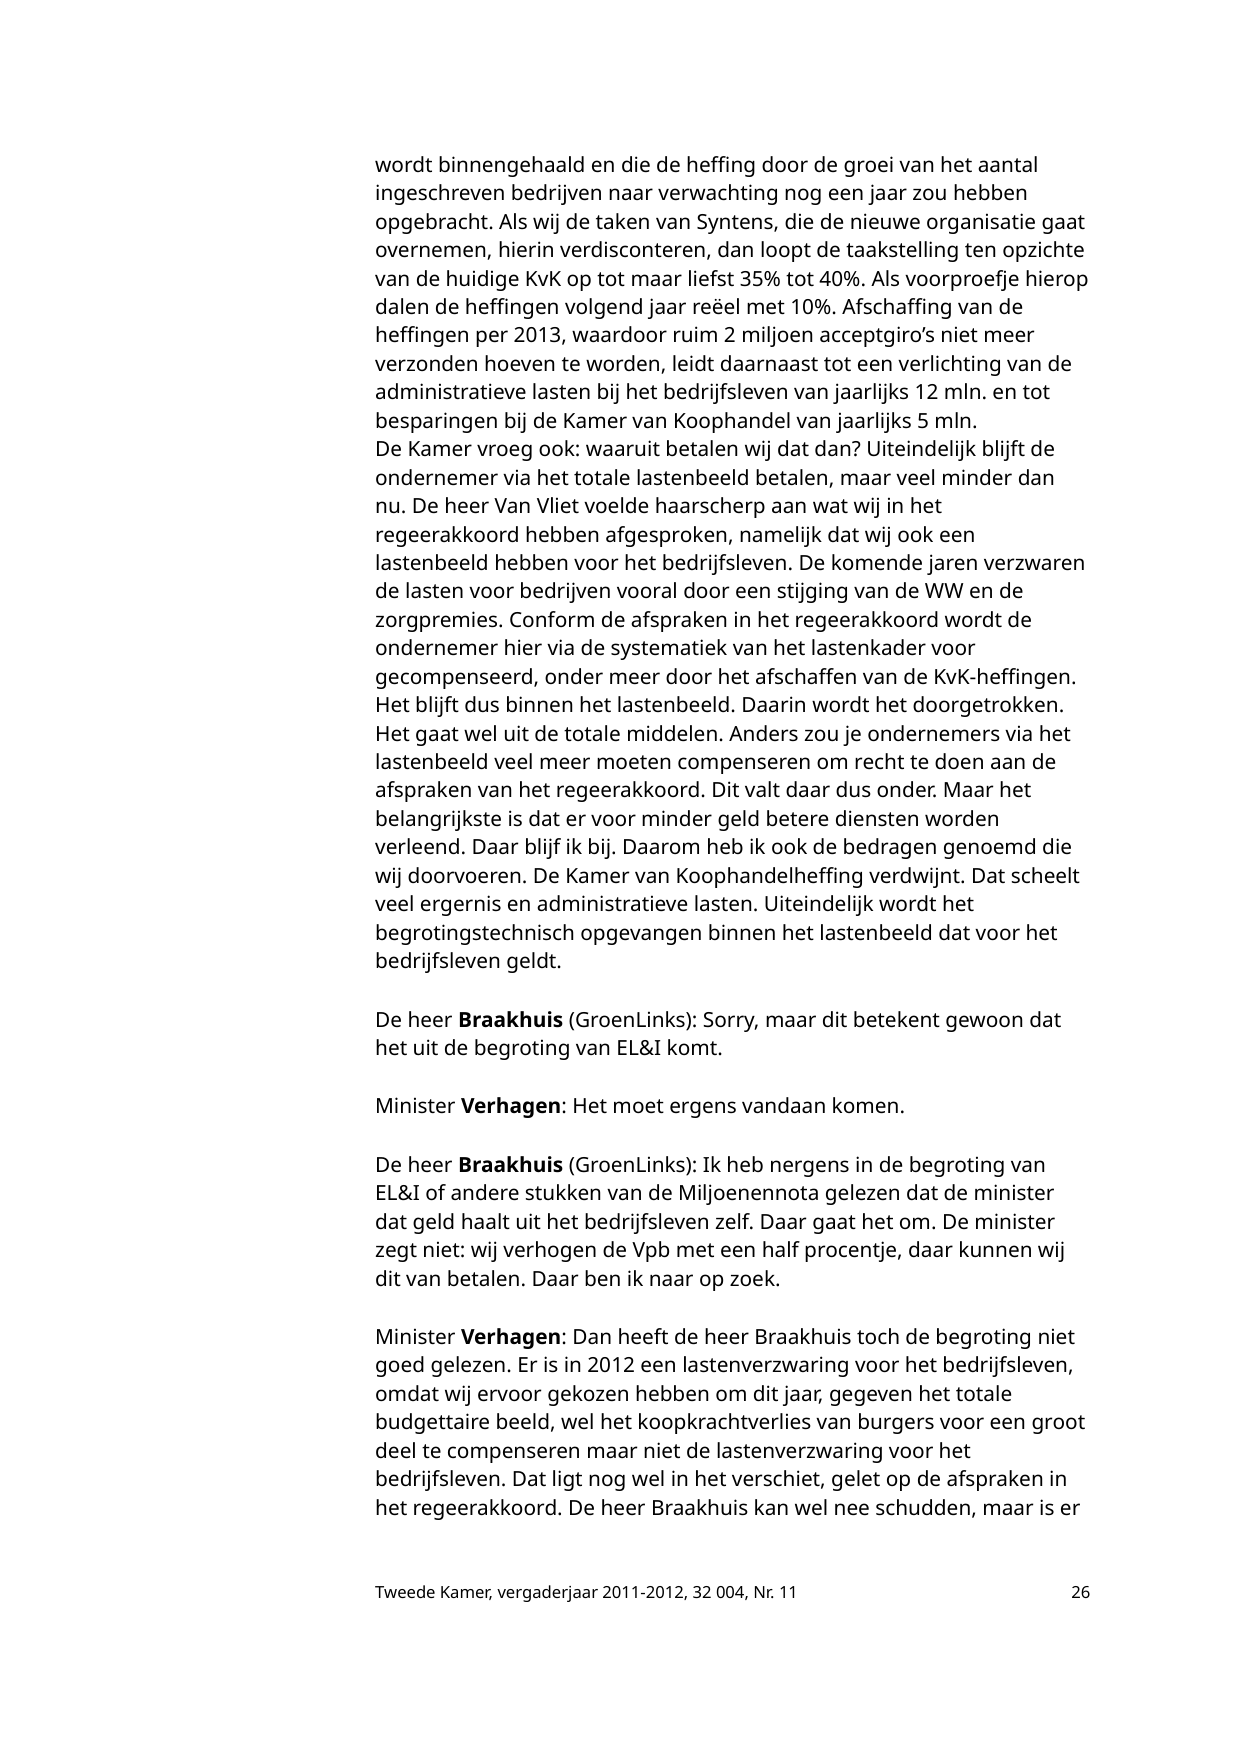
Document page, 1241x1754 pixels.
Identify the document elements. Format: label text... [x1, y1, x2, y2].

text De heer Braakhuis (GroenLinks): Sorry, maar dit betekent gewoon dat het uit de begroting van EL&I komt. [375, 1005, 1090, 1062]
text wordt binnengehaald en die de heffing door de groei van het aantal ingeschreven bedrijven naar verwachting nog een jaar zou hebben opgebracht. Als wij de taken van Syntens, die de nieuwe organisatie gaat overnemen, hierin verdisconteren, dan loopt de taakstelling ten opzichte van de huidige KvK op tot maar liefst 35% tot 40%. Als voorproefje hierop dalen de heffingen volgend jaar reëel met 10%. Afschaffing van de heffingen per 2013, waardoor ruim 2 miljoen acceptgiro’s niet meer verzonden hoeven te worden, leidt daarnaast tot een verlichting van de administratieve lasten bij het bedrijfsleven van jaarlijks 12 mln. en tot besparingen bij de Kamer van Koophandel van jaarlijks 5 mln. [375, 150, 1090, 434]
text Minister Verhagen: Het moet ergens vandaan komen. [375, 1092, 1090, 1120]
text Minister Verhagen: Dan heeft de heer Braakhuis toch de begroting niet goed gelezen. Er is in 2012 een lastenverzwaring voor het bedrijfsleven, omdat wij ervoor gekozen hebben om dit jaar, gegeven het totale budgettaire beeld, wel het koopkrachtverlies van burgers voor een groot deel te compenseren maar niet de lastenverzwaring voor het bedrijfsleven. Dat ligt nog wel in het verschiet, gelet op de afspraken in het regeerakkoord. De heer Braakhuis kan wel nee schudden, maar is er [375, 1322, 1090, 1521]
text De Kamer vroeg ook: waaruit betalen wij dat dan? Uiteindelijk blijft de ondernemer via het totale lastenbeeld betalen, maar veel minder dan nu. De heer Van Vliet voelde haarscherp aan wat wij in het regeerakkoord hebben afgesproken, namelijk dat wij ook een lastenbeeld hebben voor het bedrijfsleven. De komende jaren verzwaren de lasten voor bedrijven vooral door een stijging van de WW en de zorgpremies. Conform de afspraken in het regeerakkoord wordt de ondernemer hier via de systematiek van het lastenkader voor gecompenseerd, onder meer door het afschaffen van de KvK-heffingen. Het blijft dus binnen het lastenbeeld. Daarin wordt het doorgetrokken. Het gaat wel uit de totale middelen. Anders zou je ondernemers via het lastenbeeld veel meer moeten compenseren om recht te doen aan de afspraken van het regeerakkoord. Dit valt daar dus onder. Maar het belangrijkste is dat er voor minder geld betere diensten worden verleend. Daar blijf ik bij. Daarom heb ik ook de bedragen genoemd die wij doorvoeren. De Kamer van Koophandelheffing verdwijnt. Dat scheelt veel ergernis en administratieve lasten. Uiteindelijk wordt het begrotingstechnisch opgevangen binnen het lastenbeeld dat voor het bedrijfsleven geldt. [375, 434, 1090, 975]
text De heer Braakhuis (GroenLinks): Ik heb nergens in de begroting van EL&I of andere stukken van de Miljoenennota gelezen dat de minister dat geld haalt uit het bedrijfsleven zelf. Daar gaat het om. De minister zegt niet: wij verhogen de Vpb met een half procentje, daar kunnen wij dit van betalen. Daar ben ik naar op zoek. [375, 1150, 1090, 1292]
